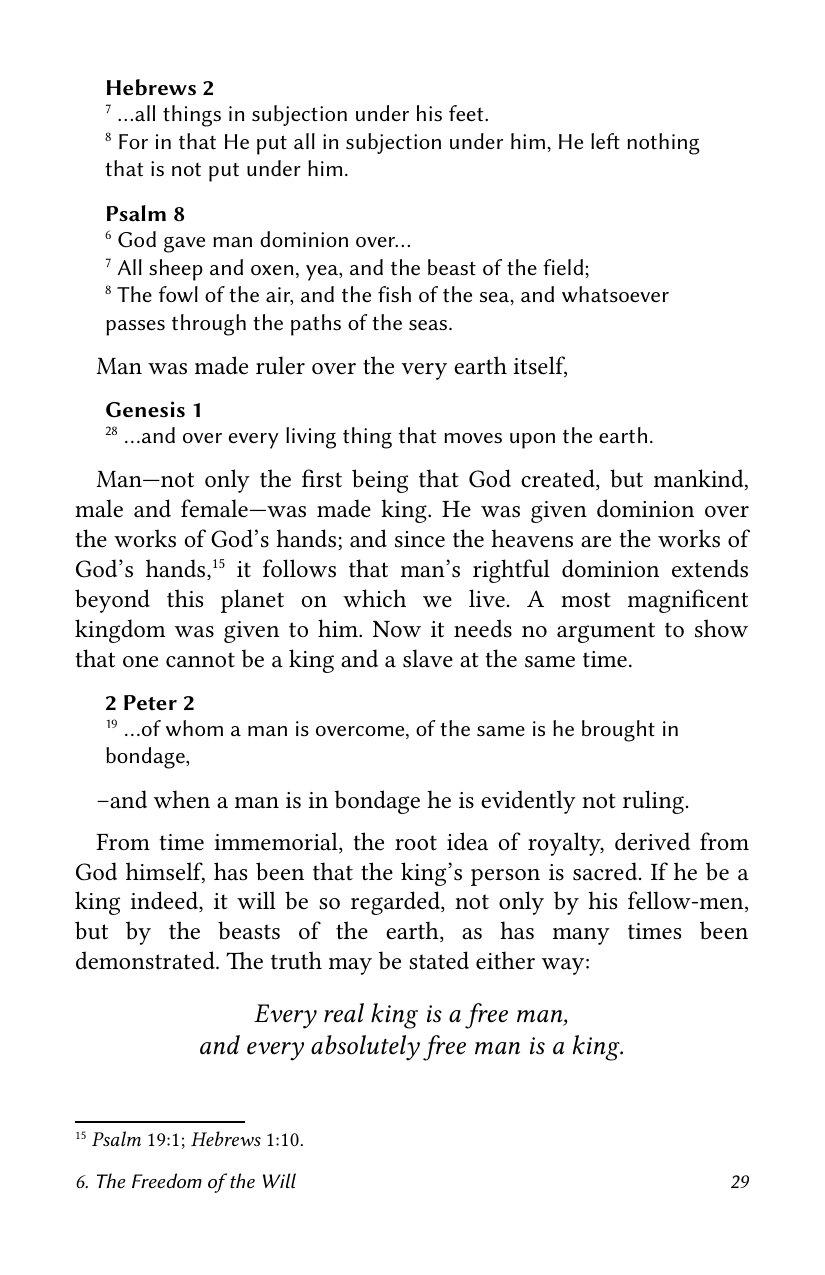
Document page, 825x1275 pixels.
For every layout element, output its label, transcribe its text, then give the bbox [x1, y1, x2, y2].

text and every absolutely free man is a king. [75, 1031, 750, 1061]
text Hebrews 2 [105, 75, 750, 101]
text Psalm 19:1; Hebrews 1:10. [75, 1128, 750, 1152]
text 8 The fowl of the air, and the fish of the sea, and whatsoever passes through the paths of the seas. [105, 282, 720, 336]
text –and when a man is in bondage he is evidently not ruling. [75, 786, 750, 814]
text Man—not only the first being that God created, but mankind, male and female—was made king. He was given dominion over the works of God’s hands; and since the heavens are the works of God’s hands, it follows that man’s rightful dominion extends beyond this planet on which we live. A most magnificent kingdom was given to him. Now it needs no argument to show that one cannot be a king and a slave at the same time. [75, 465, 750, 673]
text Man was made ruler over the very earth itself, [75, 352, 750, 381]
text 7 All sheep and oxen, yea, and the beast of the field; [105, 255, 720, 281]
text 8 For in that He put all in subjection under him, He left nothing that is not put under him. [105, 128, 720, 182]
text Genesis 1 [105, 397, 750, 423]
text 2 Peter 2 [105, 690, 750, 716]
text Psalm 8 [105, 201, 750, 227]
text 19 ...of whom a man is overcome, of the same is he brought in bondage, [105, 716, 720, 769]
text 6 God gave man dominion over… [105, 227, 720, 253]
text Every real king is a free man, [75, 998, 750, 1029]
text 7 ...all things in subjection under his feet. [105, 101, 720, 127]
text 28 ...and over every living thing that moves upon the earth. [105, 423, 720, 449]
text From time immemorial, the root idea of royalty, derived from God himself, has been that the king’s person is sacred. If he be a king indeed, it will be so regarded, not only by his fellow-men, but by the beasts of the earth, as has many times been demonstrated. The truth may be stated either way: [75, 828, 750, 976]
